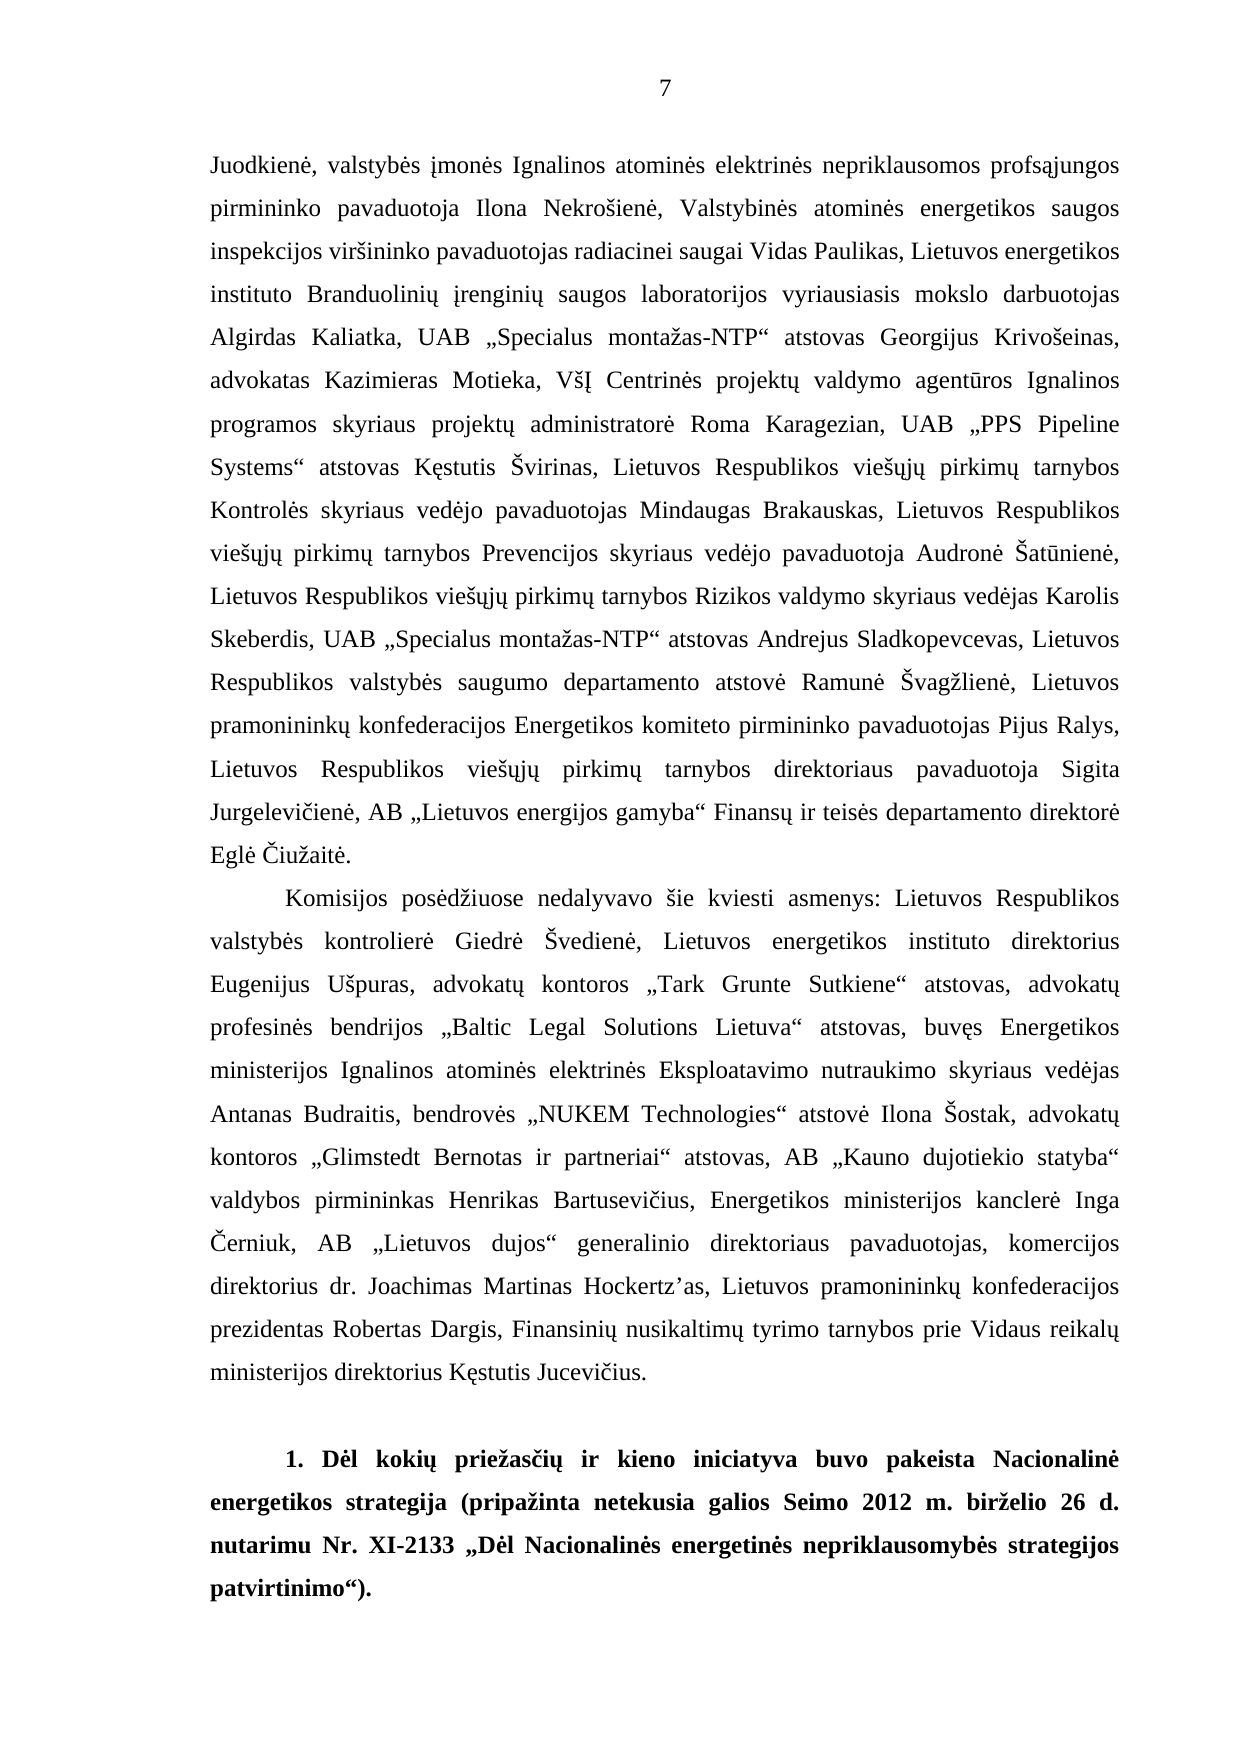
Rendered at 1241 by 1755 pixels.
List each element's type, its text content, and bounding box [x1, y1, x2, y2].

text 1. Dėl kokių priežasčių ir kieno iniciatyva buvo pakeista Nacionalinė energetikos strategija (pripažinta netekusia galios Seimo 2012 m. birželio 26 d. nutarimu Nr. XI-2133 „Dėl Nacionalinės energetinės nepriklausomybės strategijos patvirtinimo“). [210, 1444, 1120, 1602]
text Juodkienė, valstybės įmonės Ignalinos atominės elektrinės nepriklausomos profsąjungos pirmininko pavaduotoja Ilona Nekrošienė, Valstybinės atominės energetikos saugos inspekcijos viršininko pavaduotojas radiacinei saugai Vidas Paulikas, Lietuvos energetikos instituto Branduolinių įrenginių saugos laboratorijos vyriausiasis mokslo darbuotojas Algirdas Kaliatka, UAB „Specialus montažas-NTP“ atstovas Georgijus Krivošeinas, advokatas Kazimieras Motieka, VšĮ Centrinės projektų valdymo agentūros Ignalinos programos skyriaus projektų administratorė Roma Karagezian, UAB „PPS Pipeline Systems“ atstovas Kęstutis Švirinas, Lietuvos Respublikos viešųjų pirkimų tarnybos Kontrolės skyriaus vedėjo pavaduotojas Mindaugas Brakauskas, Lietuvos Respublikos viešųjų pirkimų tarnybos Prevencijos skyriaus vedėjo pavaduotoja Audronė Šatūnienė, Lietuvos Respublikos viešųjų pirkimų tarnybos Rizikos valdymo skyriaus vedėjas Karolis Skeberdis, UAB „Specialus montažas-NTP“ atstovas Andrejus Sladkopevcevas, Lietuvos Respublikos valstybės saugumo departamento atstovė Ramunė Švagžlienė, Lietuvos pramonininkų konfederacijos Energetikos komiteto pirmininko pavaduotojas Pijus Ralys, Lietuvos Respublikos viešųjų pirkimų tarnybos direktoriaus pavaduotoja Sigita Jurgelevičienė, AB „Lietuvos energijos gamyba“ Finansų ir teisės departamento direktorė Eglė Čiužaitė. [210, 150, 1120, 869]
text Komisijos posėdžiuose nedalyvavo šie kviesti asmenys: Lietuvos Respublikos valstybės kontrolierė Giedrė Švedienė, Lietuvos energetikos instituto direktorius Eugenijus Ušpuras, advokatų kontoros „Tark Grunte Sutkiene“ atstovas, advokatų profesinės bendrijos „Baltic Legal Solutions Lietuva“ atstovas, buvęs Energetikos ministerijos Ignalinos atominės elektrinės Eksploatavimo nutraukimo skyriaus vedėjas Antanas Budraitis, bendrovės „NUKEM Technologies“ atstovė Ilona Šostak, advokatų kontoros „Glimstedt Bernotas ir partneriai“ atstovas, AB „Kauno dujotiekio statyba“ valdybos pirmininkas Henrikas Bartusevičius, Energetikos ministerijos kanclerė Inga Černiuk, AB „Lietuvos dujos“ generalinio direktoriaus pavaduotojas, komercijos direktorius dr. Joachimas Martinas Hockertz’as, Lietuvos pramonininkų konfederacijos prezidentas Robertas Dargis, Finansinių nusikaltimų tyrimo tarnybos prie Vidaus reikalų ministerijos direktorius Kęstutis Jucevičius. [210, 883, 1120, 1386]
